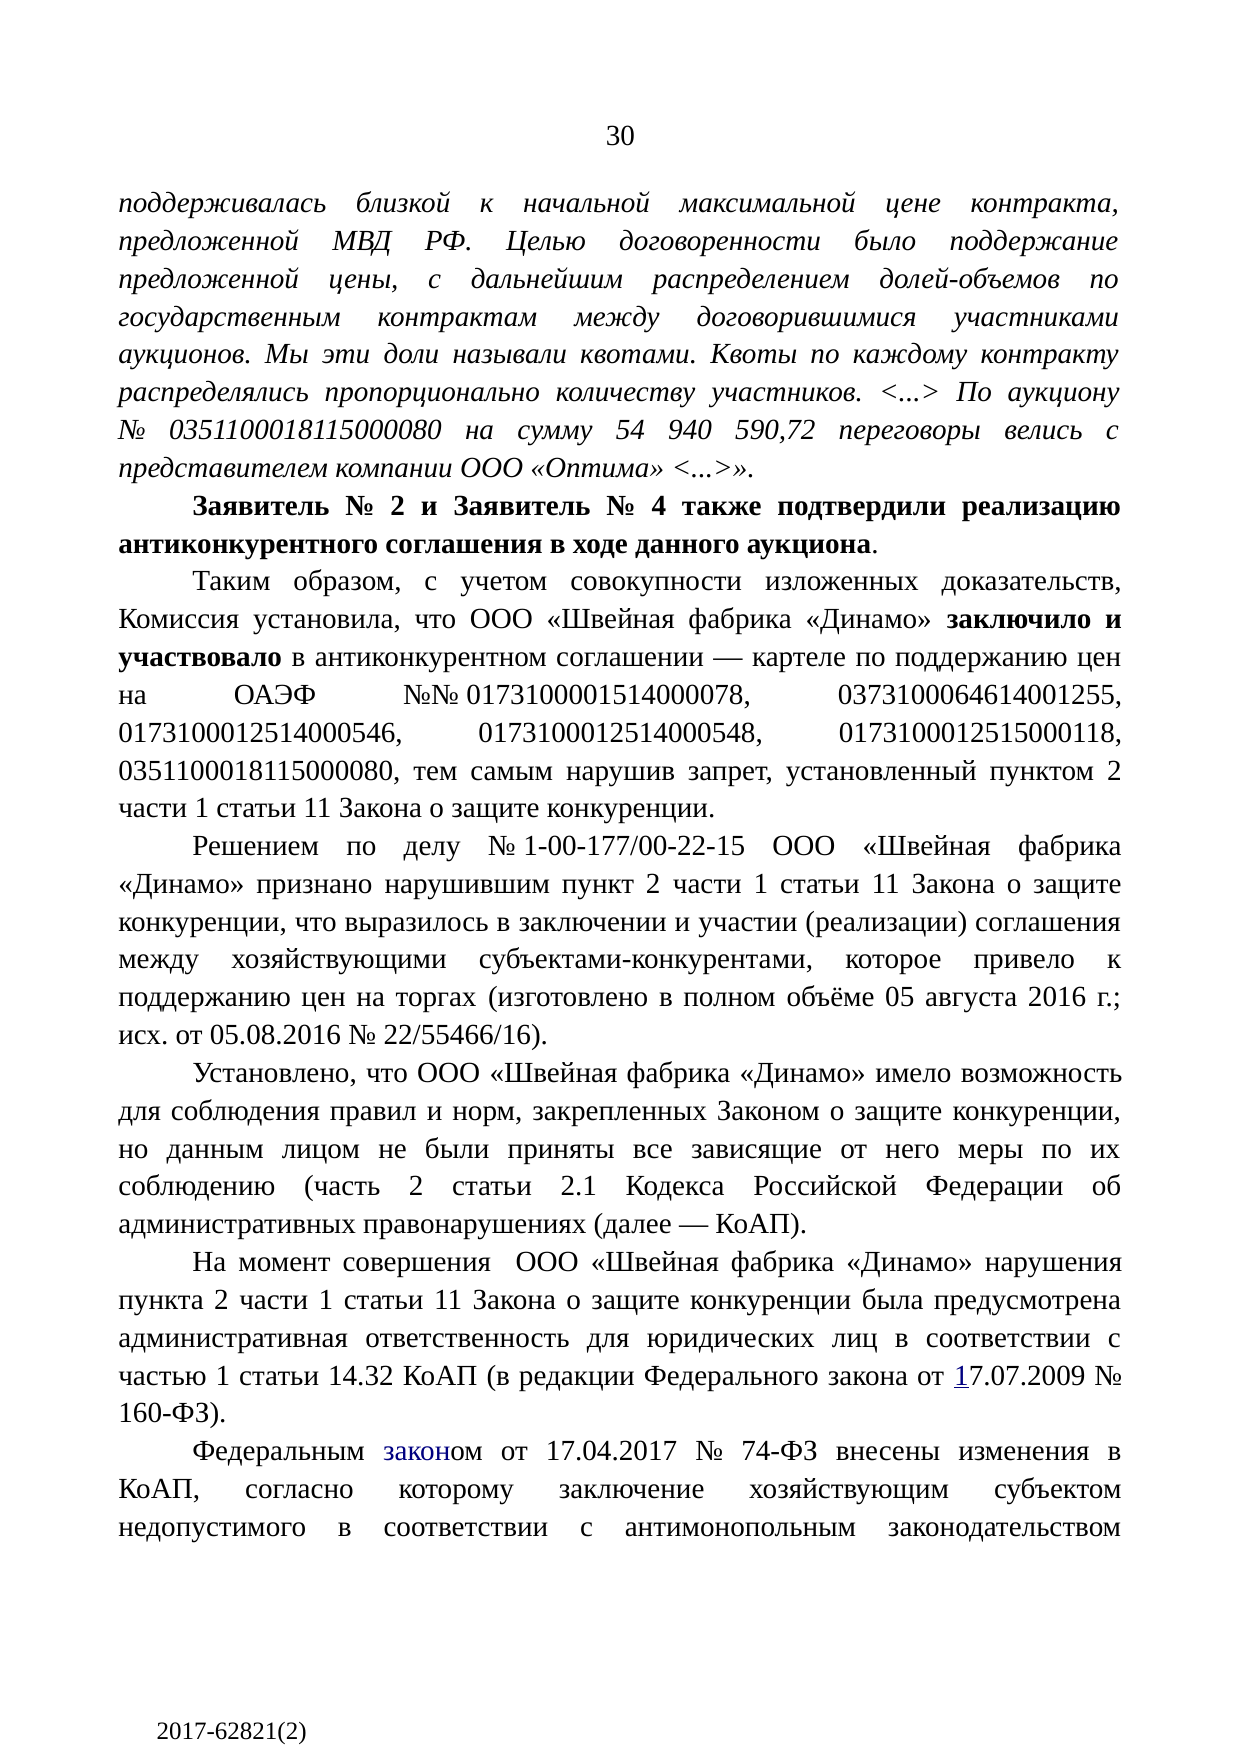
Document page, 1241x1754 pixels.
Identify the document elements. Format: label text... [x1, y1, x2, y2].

text Заявитель № 2 и Заявитель № 4 также подтвердили реализацию антиконкурентного соглашения в ходе данного аукциона. [118, 484, 1122, 559]
text Установлено, что ООО «Швейная фабрика «Динамо» имело возможность для соблюдения правил и норм, закрепленных Законом о защите конкуренции, но данным лицом не были приняты все зависящие от него меры по их соблюдению (часть 2 статьи 2.1 Кодекса Российской Федерации об административных правонарушениях (далее — КоАП). [118, 1051, 1122, 1240]
text Таким образом, с учетом совокупности изложенных доказательств, Комиссия установила, что ООО «Швейная фабрика «Динамо» заключило и участвовало в антиконкурентном соглашении — картеле по поддержанию цен на ОАЭФ №№ 0173100001514000078, 0373100064614001255, 0173100012514000546, 0173100012514000548, 0173100012515000118, 0351100018115000080, тем самым нарушив запрет, установленный пунктом 2 части 1 статьи 11 Закона о защите конкуренции. [118, 559, 1122, 824]
text Решением по делу № 1-00-177/00-22-15 ООО «Швейная фабрика «Динамо» признано нарушившим пункт 2 части 1 статьи 11 Закона о защите конкуренции, что выразилось в заключении и участии (реализации) соглашения между хозяйствующими субъектами-конкурентами, которое привело к поддержанию цен на торгах (изготовлено в полном объёме 05 августа 2016 г.; исх. от 05.08.2016 № 22/55466/16). [118, 824, 1122, 1051]
text На момент совершения ООО «Швейная фабрика «Динамо» нарушения пункта 2 части 1 статьи 11 Закона о защите конкуренции была предусмотрена административная ответственность для юридических лиц в соответствии с частью 1 статьи 14.32 КоАП (в редакции Федерального закона от 17.07.2009 № 160-ФЗ). [118, 1240, 1122, 1429]
text поддерживалась близкой к начальной максимальной цене контракта, предложенной МВД РФ. Целью договоренности было поддержание предложенной цены, с дальнейшим распределением долей-объемов по государственным контрактам между договорившимися участниками аукционов. Мы эти доли называли квотами. Квоты по каждому контракту распределялись пропорционально количеству участников. <...> По аукциону № 0351100018115000080 на сумму 54 940 590,72 переговоры велись с представителем компании ООО «Оптима» <...>». [118, 181, 1122, 484]
text Федеральным законом от 17.04.2017 № 74-ФЗ внесены изменения в КоАП, согласно которому заключение хозяйствующим субъектом недопустимого в соответствии с антимонопольным законодательством [118, 1429, 1122, 1542]
